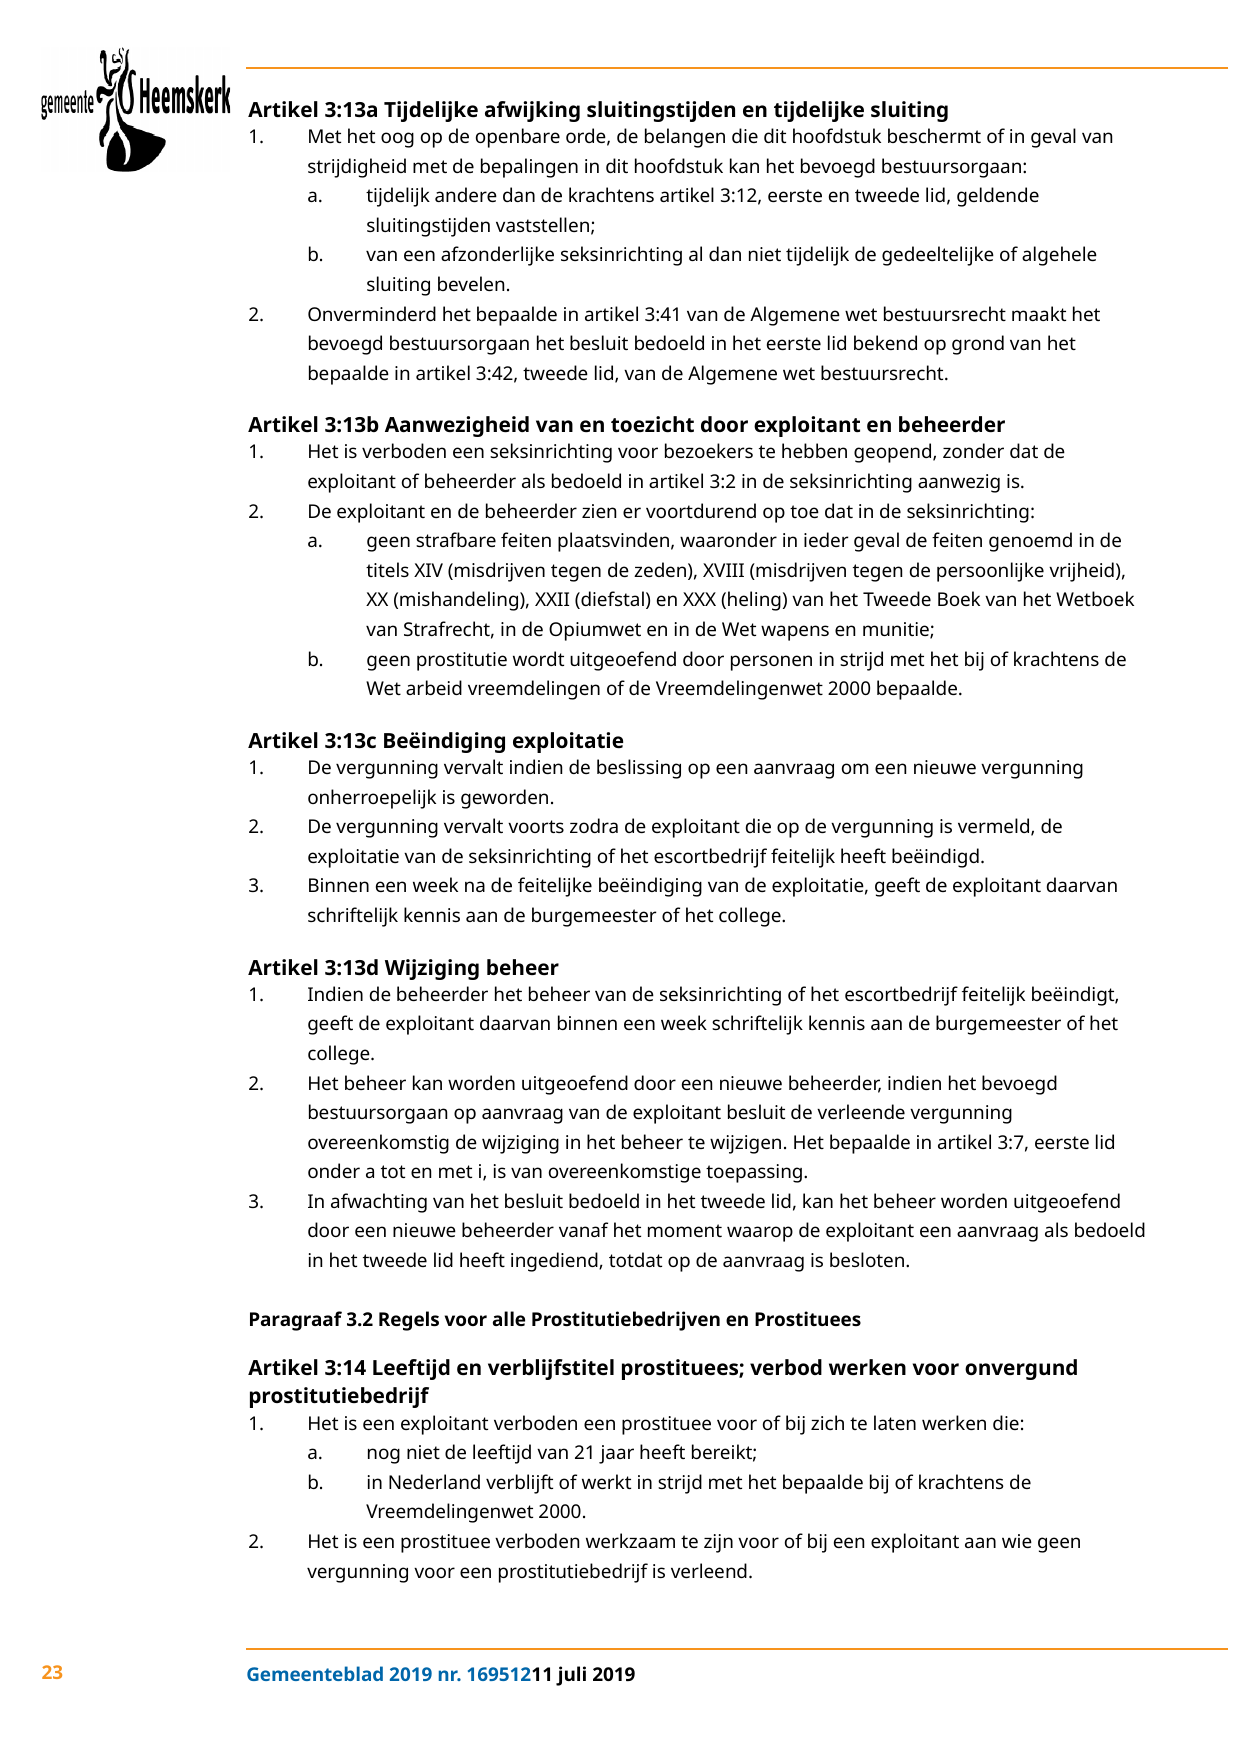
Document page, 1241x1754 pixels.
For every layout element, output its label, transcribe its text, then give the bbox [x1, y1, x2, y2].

list geen strafbare feiten plaatsvinden, waaronder in ieder geval de feiten genoemd in de titels XIV (misdrijven tegen de zeden), XVIII (misdrijven tegen de persoonlijke vrijheid), XX (mishandeling), XXII (diefstal) en XXX (heling) van het Tweede Boek van het Wetboek van Strafrecht, in de Opiumwet en in de Wet wapens en munitie; [307, 527, 1152, 642]
list De vergunning vervalt voorts zodra de exploitant die op de vergunning is vermeld, de exploitatie van de seksinrichting of het escortbedrijf feitelijk heeft beëindigd. [248, 813, 1152, 869]
list nog niet de leeftijd van 21 jaar heeft bereikt; [307, 1439, 1152, 1465]
text Artikel 3:13a Tijdelijke afwijking sluitingstijden en tijdelijke sluiting [248, 95, 1152, 123]
text Artikel 3:13c Beëindiging exploitatie [248, 726, 1152, 754]
list De vergunning vervalt indien de beslissing op een aanvraag om een nieuwe vergunning onherroepelijk is geworden. [248, 754, 1152, 809]
list Het beheer kan worden uitgeoefend door een nieuwe beheerder, indien het bevoegd bestuursorgaan op aanvraag van de exploitant besluit de verleende vergunning overeenkomstig de wijziging in het beheer te wijzigen. Het bepaalde in artikel 3:7, eerste lid onder a tot en met i, is van overeenkomstige toepassing. [248, 1070, 1152, 1184]
list geen prostitutie wordt uitgeoefend door personen in strijd met het bij of krachtens de Wet arbeid vreemdelingen of de Vreemdelingenwet 2000 bepaalde. [307, 646, 1152, 701]
text Paragraaf 3.2 Regels voor alle Prostitutiebedrijven en Prostituees [248, 1306, 1152, 1332]
list De exploitant en de beheerder zien er voortdurend op toe dat in de seksinrichting: [248, 498, 1152, 524]
text Artikel 3:13d Wijziging beheer [248, 953, 1152, 981]
text Artikel 3:14 Leeftijd en verblijfstitel prostituees; verbod werken voor onvergund prostitutiebedrijf [248, 1353, 1152, 1410]
list Met het oog op de openbare orde, de belangen die dit hoofdstuk beschermt of in geval van strijdigheid met de bepalingen in dit hoofdstuk kan het bevoegd bestuursorgaan: [248, 123, 1152, 178]
list In afwachting van het besluit bedoeld in het tweede lid, kan het beheer worden uitgeoefend door een nieuwe beheerder vanaf het moment waarop de exploitant een aanvraag als bedoeld in het tweede lid heeft ingediend, totdat op de aanvraag is besloten. [248, 1188, 1152, 1273]
list Het is een exploitant verboden een prostituee voor of bij zich te laten werken die: [248, 1410, 1152, 1436]
list Binnen een week na de feitelijke beëindiging van de exploitatie, geeft de exploitant daarvan schriftelijk kennis aan de burgemeester of het college. [248, 873, 1152, 928]
list in Nederland verblijft of werkt in strijd met het bepaalde bij of krachtens de Vreemdelingenwet 2000. [307, 1469, 1152, 1524]
list Onverminderd het bepaalde in artikel 3:41 van de Algemene wet bestuursrecht maakt het bevoegd bestuursorgaan het besluit bedoeld in het eerste lid bekend op grond van het bepaalde in artikel 3:42, tweede lid, van de Algemene wet bestuursrecht. [248, 301, 1152, 386]
list Het is een prostituee verboden werkzaam te zijn voor of bij een exploitant aan wie geen vergunning voor een prostitutiebedrijf is verleend. [248, 1528, 1152, 1583]
picture [41, 47, 231, 172]
text Artikel 3:13b Aanwezigheid van en toezicht door exploitant en beheerder [248, 410, 1152, 439]
list Het is verboden een seksinrichting voor bezoekers te hebben geopend, zonder dat de exploitant of beheerder als bedoeld in artikel 3:2 in de seksinrichting aanwezig is. [248, 439, 1152, 494]
list Indien de beheerder het beheer van de seksinrichting of het escortbedrijf feitelijk beëindigt, geeft de exploitant daarvan binnen een week schriftelijk kennis aan de burgemeester of het college. [248, 981, 1152, 1066]
list van een afzonderlijke seksinrichting al dan niet tijdelijk de gedeeltelijke of algehele sluiting bevelen. [307, 242, 1152, 297]
list tijdelijk andere dan de krachtens artikel 3:12, eerste en tweede lid, geldende sluitingstijden vaststellen; [307, 182, 1152, 238]
